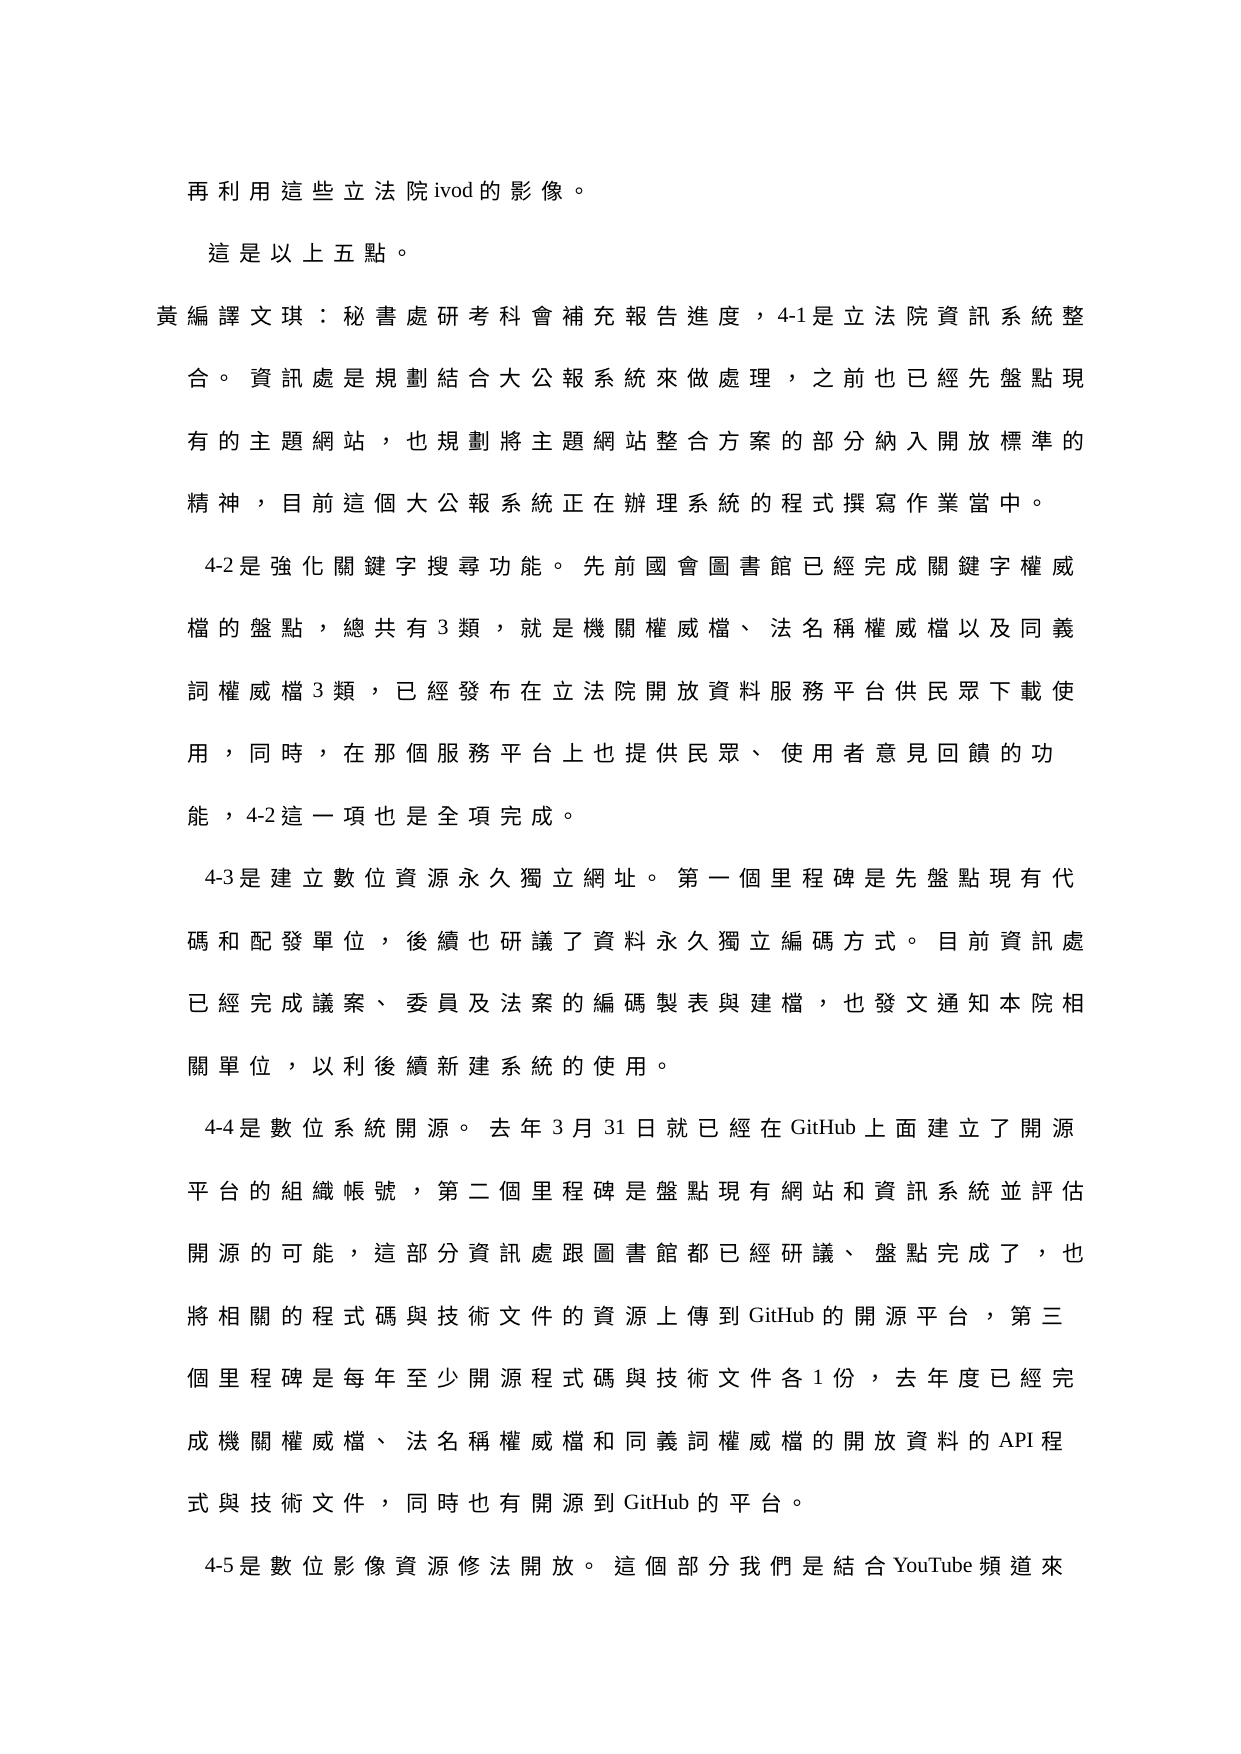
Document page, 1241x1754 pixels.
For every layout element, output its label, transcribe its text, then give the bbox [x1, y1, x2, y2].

text 黃編譯文琪：秘書處研考科會補充報告進度，4-1是立法院資訊系統整合。資訊處是規劃結合大公報系統來做處理，之前也已經先盤點現有的主題網站，也規劃將主題網站整合方案的部分納入開放標準的精神，目前這個大公報系統正在辦理系統的程式撰寫作業當中。 [151, 283, 1089, 533]
text 4-2是強化關鍵字搜尋功能。先前國會圖書館已經完成關鍵字權威檔的盤點，總共有3類，就是機關權威檔、法名稱權威檔以及同義詞權威檔3類，已經發布在立法院開放資料服務平台供民眾下載使用，同時，在那個服務平台上也提供民眾、使用者意見回饋的功能，4-2這一項也是全項完成。 [173, 533, 1089, 846]
text 4-3是建立數位資源永久獨立網址。第一個里程碑是先盤點現有代碼和配發單位，後續也研議了資料永久獨立編碼方式。目前資訊處已經完成議案、委員及法案的編碼製表與建檔，也發文通知本院相關單位，以利後續新建系統的使用。 [173, 846, 1089, 1096]
text 4-4是數位系統開源。去年3月31日就已經在GitHub上面建立了開源平台的組織帳號，第二個里程碑是盤點現有網站和資訊系統並評估開源的可能，這部分資訊處跟圖書館都已經研議、盤點完成了，也將相關的程式碼與技術文件的資源上傳到GitHub的開源平台，第三個里程碑是每年至少開源程式碼與技術文件各1份，去年度已經完成機關權威檔、法名稱權威檔和同義詞權威檔的開放資料的API程式與技術文件，同時也有開源到GitHub的平台。 [173, 1096, 1089, 1533]
text 再利用這些立法院ivod的影像。 [173, 158, 1089, 221]
text 這是以上五點。 [173, 221, 1089, 283]
text 4-5是數位影像資源修法開放。這個部分我們是結合YouTube頻道來 [173, 1533, 1089, 1596]
